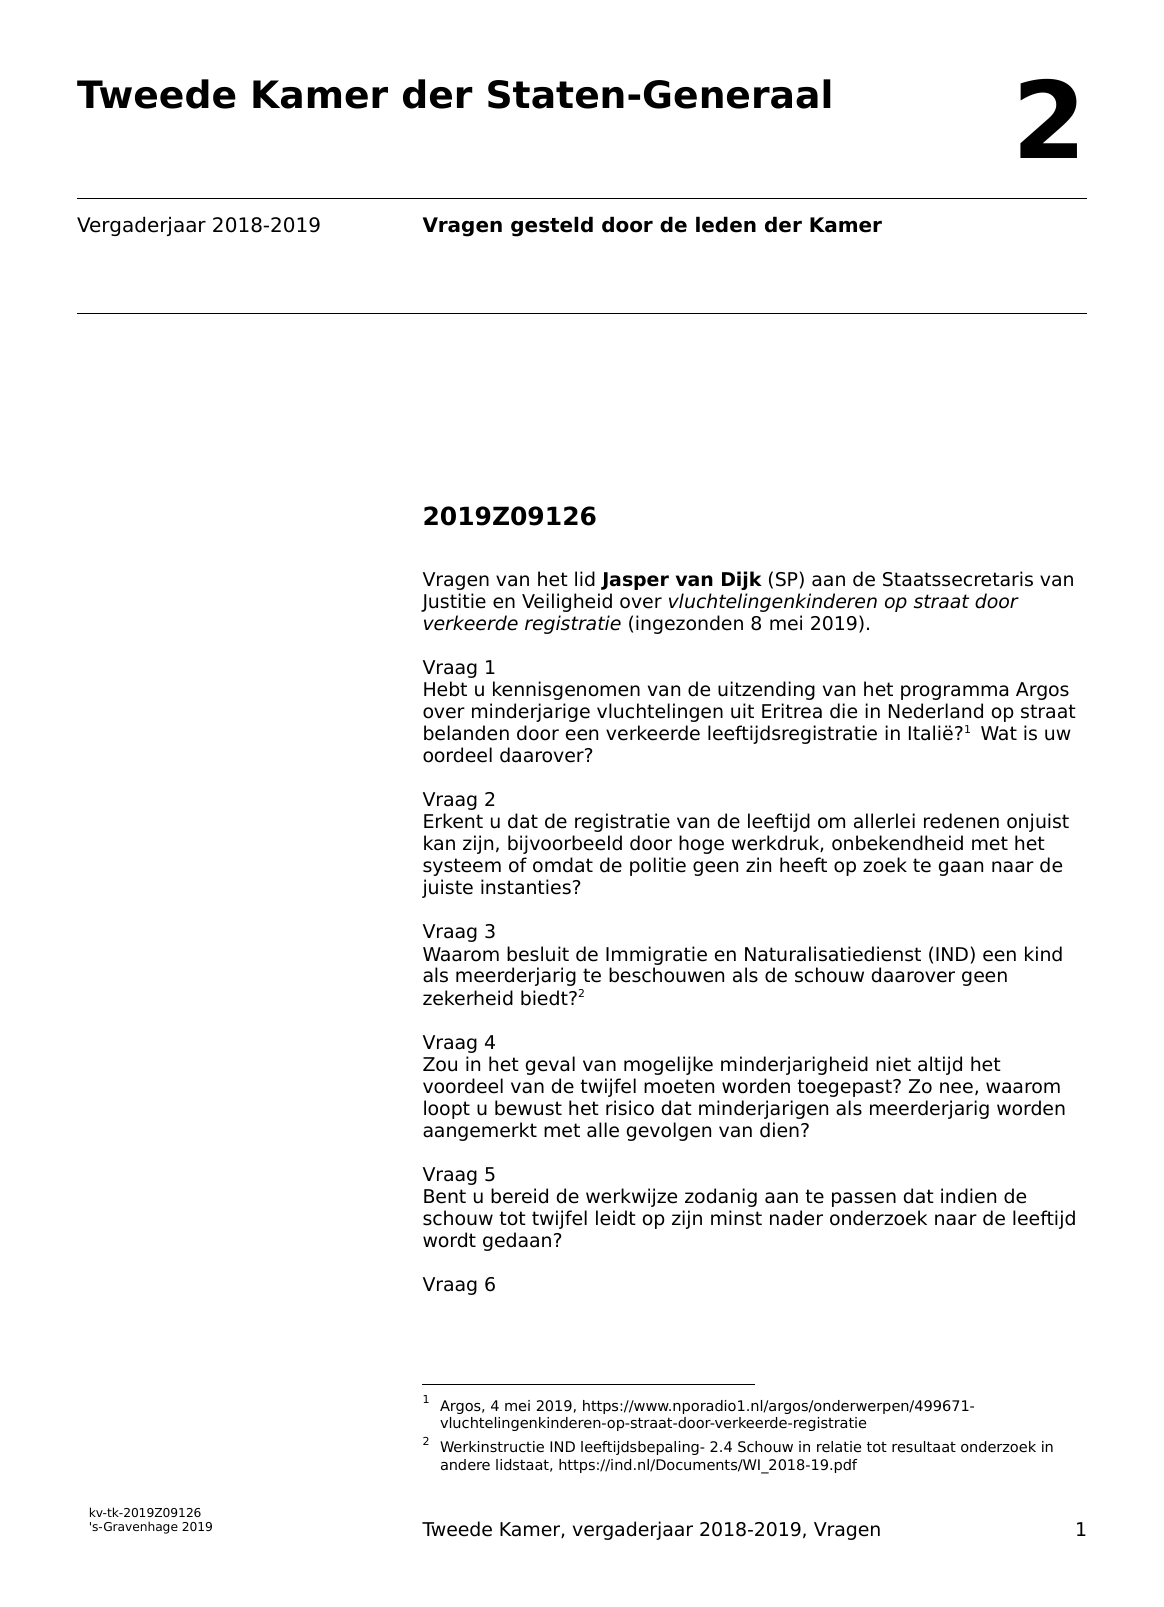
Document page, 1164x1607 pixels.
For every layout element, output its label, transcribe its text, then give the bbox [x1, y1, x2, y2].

text Hebt u kennisgenomen van de uitzending van het programma Argos over minderjarige vluchtelingen uit Eritrea die in Nederland op straat belanden door een verkeerde leeftijdsregistratie in Italië? Wat is uw oordeel daarover? [422, 679, 1087, 767]
text Vraag 5 [422, 1164, 1087, 1186]
table_header 2 [886, 59, 1087, 198]
text Erkent u dat de registratie van de leeftijd om allerlei redenen onjuist kan zijn, bijvoorbeeld door hoge werkdruk, onbekendheid met het systeem of omdat de politie geen zin heeft op zoek te gaan naar de juiste instanties? [422, 811, 1087, 899]
table_header Tweede Kamer der Staten-Generaal [77, 59, 886, 198]
text Vraag 3 [422, 921, 1087, 943]
table_cell Vergaderjaar 2018-2019 [77, 199, 422, 313]
table_cell Vragen gesteld door de leden der Kamer [422, 199, 1087, 313]
text Vraag 4 [422, 1032, 1087, 1053]
text 2019Z09126 [422, 502, 1087, 531]
text 's-Gravenhage 2019 [88, 1520, 323, 1534]
text Werkinstructie IND leeftijdsbepaling- 2.4 Schouw in relatie tot resultaat onderzoek in andere lidstaat, https://ind.nl/Documents/WI_2018-19.pdf [422, 1435, 1087, 1474]
text Vraag 1 [422, 657, 1087, 679]
text Bent u bereid de werkwijze zodanig aan te passen dat indien de schouw tot twijfel leidt op zijn minst nader onderzoek naar de leeftijd wordt gedaan? [422, 1186, 1087, 1252]
text kv-tk-2019Z09126 [88, 1506, 323, 1520]
text Vraag 6 [422, 1274, 1087, 1296]
text Zou in het geval van mogelijke minderjarigheid niet altijd het voordeel van de twijfel moeten worden toegepast? Zo nee, waarom loopt u bewust het risico dat minderjarigen als meerderjarig worden aangemerkt met alle gevolgen van dien? [422, 1053, 1087, 1141]
text Argos, 4 mei 2019, https://www.nporadio1.nl/argos/onderwerpen/499671-vluchtelingenkinderen-op-straat-door-verkeerde-registratie [422, 1393, 1087, 1432]
text Vragen van het lid Jasper van Dijk (SP) aan de Staatssecretaris van Justitie en Veiligheid over vluchtelingenkinderen op straat door verkeerde registratie (ingezonden 8 mei 2019). [422, 569, 1087, 635]
text Waarom besluit de Immigratie en Naturalisatiedienst (IND) een kind als meerderjarig te beschouwen als de schouw daarover geen zekerheid biedt? [422, 943, 1087, 1009]
text Vraag 2 [422, 789, 1087, 811]
